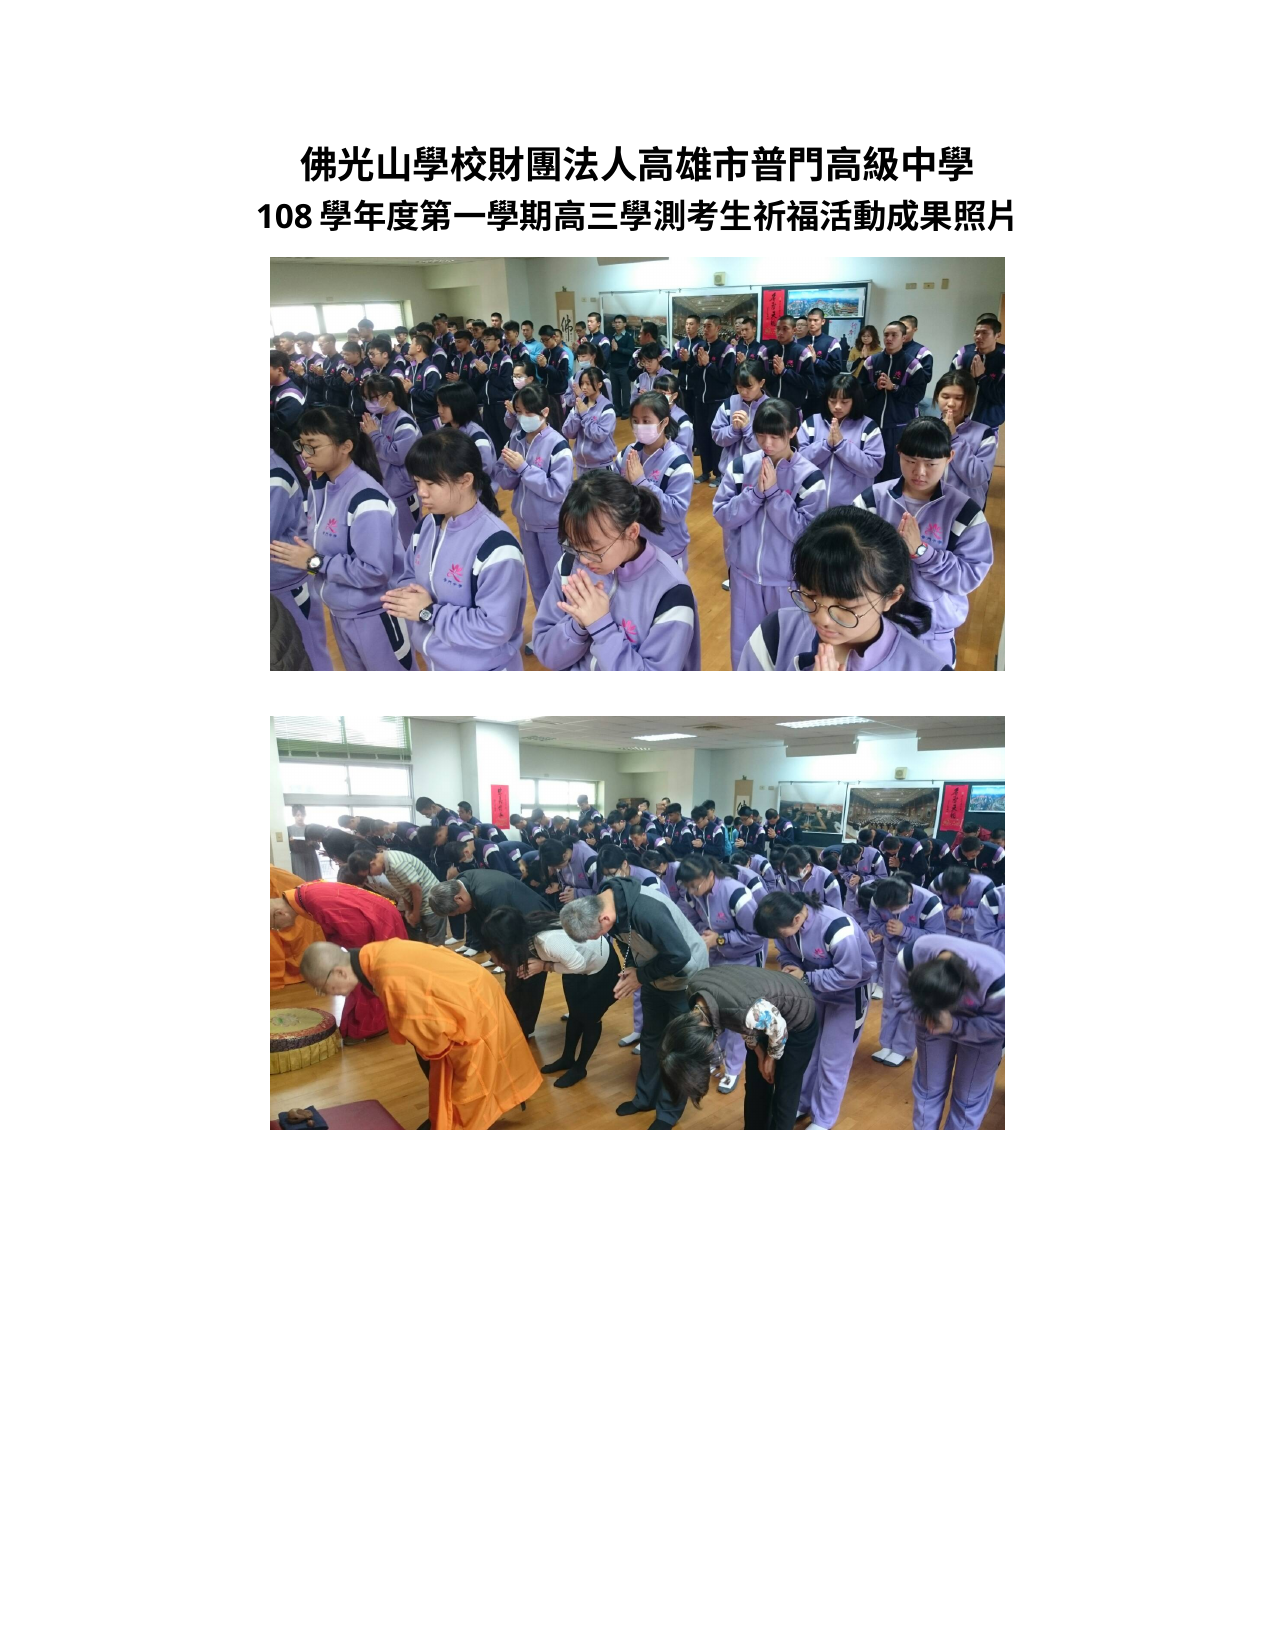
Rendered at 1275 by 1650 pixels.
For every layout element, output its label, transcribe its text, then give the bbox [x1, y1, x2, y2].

text 佛光山學校財團法人高雄市普門高級中學 [135, 135, 1140, 189]
picture [270, 257, 1005, 671]
picture [270, 716, 1005, 1130]
text 108學年度第一學期高三學測考生祈福活動成果照片 [135, 189, 1140, 238]
